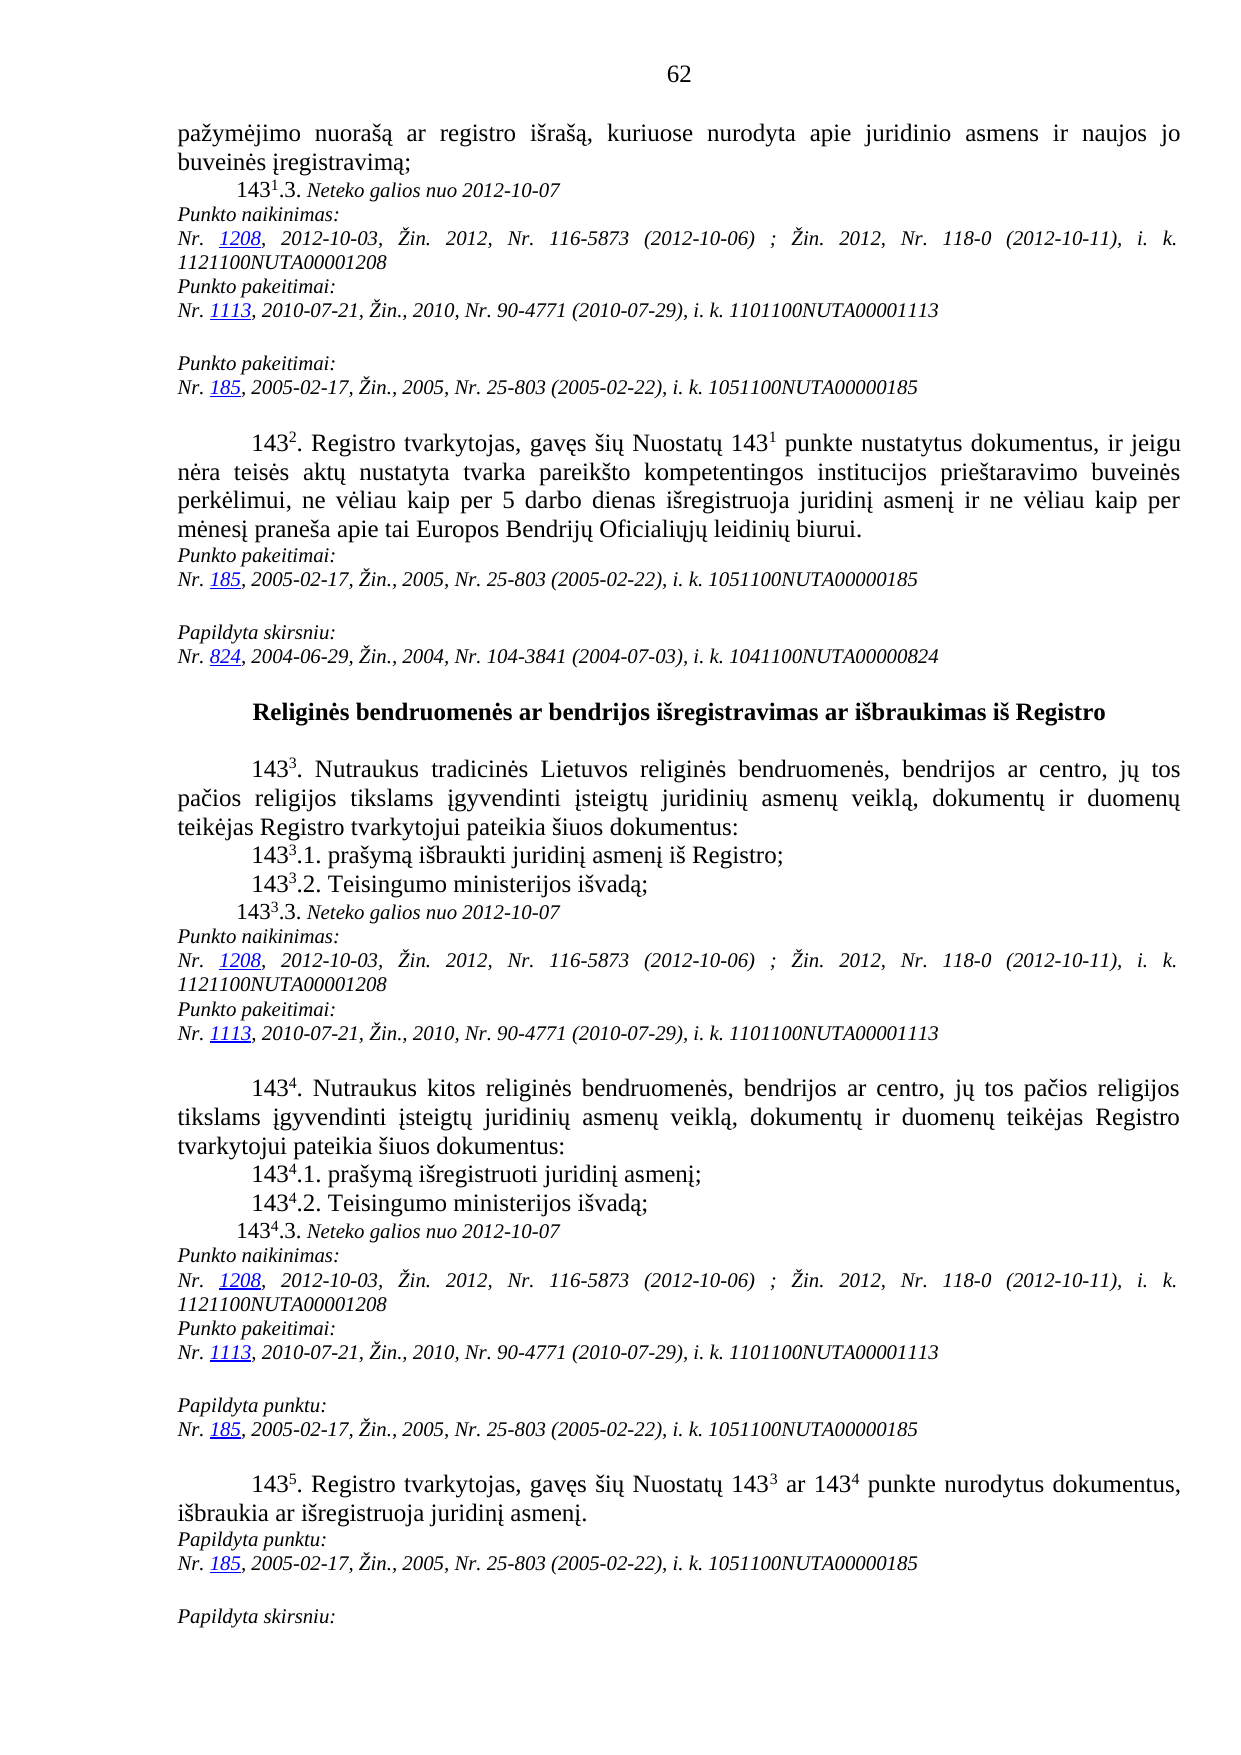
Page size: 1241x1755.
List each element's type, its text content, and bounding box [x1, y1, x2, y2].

text Religinės bendruomenės ar bendrijos išregistravimas ar išbraukimas iš Registro [177, 697, 1181, 725]
text Nr. 185, 2005-02-17, Žin., 2005, Nr. 25-803 (2005-02-22), i. k. 1051100NUTA00000185 [177, 567, 1181, 591]
text Punkto pakeitimai: [177, 996, 1181, 1021]
text Papildyta punktu: [177, 1392, 1181, 1417]
text Nr. 185, 2005-02-17, Žin., 2005, Nr. 25-803 (2005-02-22), i. k. 1051100NUTA00000185 [177, 1417, 1181, 1441]
text pažymėjimo nuorašą ar registro išrašą, kuriuose nurodyta apie juridinio asmens ir naujos jo buveinės įregistravimą; [177, 118, 1181, 176]
text 1433.2. Teisingumo ministerijos išvadą; [177, 869, 1181, 898]
text Nr. 185, 2005-02-17, Žin., 2005, Nr. 25-803 (2005-02-22), i. k. 1051100NUTA00000185 [177, 1551, 1181, 1575]
text Nr. 1208, 2012-10-03, Žin. 2012, Nr. 116-5873 (2012-10-06) ; Žin. 2012, Nr. 118-0 (2012-10-11), i. k. 1121100NUTA00001208 [177, 1267, 1181, 1316]
text 1434. Nutraukus kitos religinės bendruomenės, bendrijos ar centro, jų tos pačios religijos tikslams įgyvendinti įsteigtų juridinių asmenų veiklą, dokumentų ir duomenų teikėjas Registro tvarkytojui pateikia šiuos dokumentus: [177, 1073, 1181, 1159]
text Nr. 185, 2005-02-17, Žin., 2005, Nr. 25-803 (2005-02-22), i. k. 1051100NUTA00000185 [177, 375, 1181, 399]
text Punkto naikinimas: [177, 1243, 1181, 1267]
text Nr. 1113, 2010-07-21, Žin., 2010, Nr. 90-4771 (2010-07-29), i. k. 1101100NUTA00001113 [177, 298, 1181, 322]
text 1434.2. Teisingumo ministerijos išvadą; [177, 1188, 1181, 1217]
text 1434.3. Neteko galios nuo 2012-10-07 [177, 1217, 1181, 1243]
text Nr. 1113, 2010-07-21, Žin., 2010, Nr. 90-4771 (2010-07-29), i. k. 1101100NUTA00001113 [177, 1340, 1181, 1364]
text 1432. Registro tvarkytojas, gavęs šių Nuostatų 1431 punkte nustatytus dokumentus, ir jeigu nėra teisės aktų nustatyta tvarka pareikšto kompetentingos institucijos prieštaravimo buveinės perkėlimui, ne vėliau kaip per 5 darbo dienas išregistruoja juridinį asmenį ir ne vėliau kaip per mėnesį praneša apie tai Europos Bendrijų Oficialiųjų leidinių biurui. [177, 428, 1181, 543]
text Punkto pakeitimai: [177, 1316, 1181, 1340]
text Papildyta skirsniu: [177, 620, 1181, 644]
text Nr. 1208, 2012-10-03, Žin. 2012, Nr. 116-5873 (2012-10-06) ; Žin. 2012, Nr. 118-0 (2012-10-11), i. k. 1121100NUTA00001208 [177, 226, 1181, 274]
text 1433. Nutraukus tradicinės Lietuvos religinės bendruomenės, bendrijos ar centro, jų tos pačios religijos tikslams įgyvendinti įsteigtų juridinių asmenų veiklą, dokumentų ir duomenų teikėjas Registro tvarkytojui pateikia šiuos dokumentus: [177, 754, 1181, 840]
text Punkto pakeitimai: [177, 351, 1181, 375]
text 1433.3. Neteko galios nuo 2012-10-07 [177, 898, 1181, 924]
text Punkto naikinimas: [177, 924, 1181, 948]
text Nr. 824, 2004-06-29, Žin., 2004, Nr. 104-3841 (2004-07-03), i. k. 1041100NUTA00000824 [177, 644, 1181, 668]
text 1433.1. prašymą išbraukti juridinį asmenį iš Registro; [177, 840, 1181, 869]
text 1435. Registro tvarkytojas, gavęs šių Nuostatų 1433 ar 1434 punkte nurodytus dokumentus, išbraukia ar išregistruoja juridinį asmenį. [177, 1469, 1181, 1527]
text 1434.1. prašymą išregistruoti juridinį asmenį; [177, 1159, 1181, 1188]
text Nr. 1113, 2010-07-21, Žin., 2010, Nr. 90-4771 (2010-07-29), i. k. 1101100NUTA00001113 [177, 1021, 1181, 1044]
text Punkto pakeitimai: [177, 274, 1181, 298]
text Punkto pakeitimai: [177, 543, 1181, 567]
text 1431.3. Neteko galios nuo 2012-10-07 [177, 176, 1181, 202]
text Punkto naikinimas: [177, 202, 1181, 226]
text Papildyta punktu: [177, 1527, 1181, 1551]
text Papildyta skirsniu: [177, 1604, 1181, 1628]
text Nr. 1208, 2012-10-03, Žin. 2012, Nr. 116-5873 (2012-10-06) ; Žin. 2012, Nr. 118-0 (2012-10-11), i. k. 1121100NUTA00001208 [177, 948, 1181, 996]
